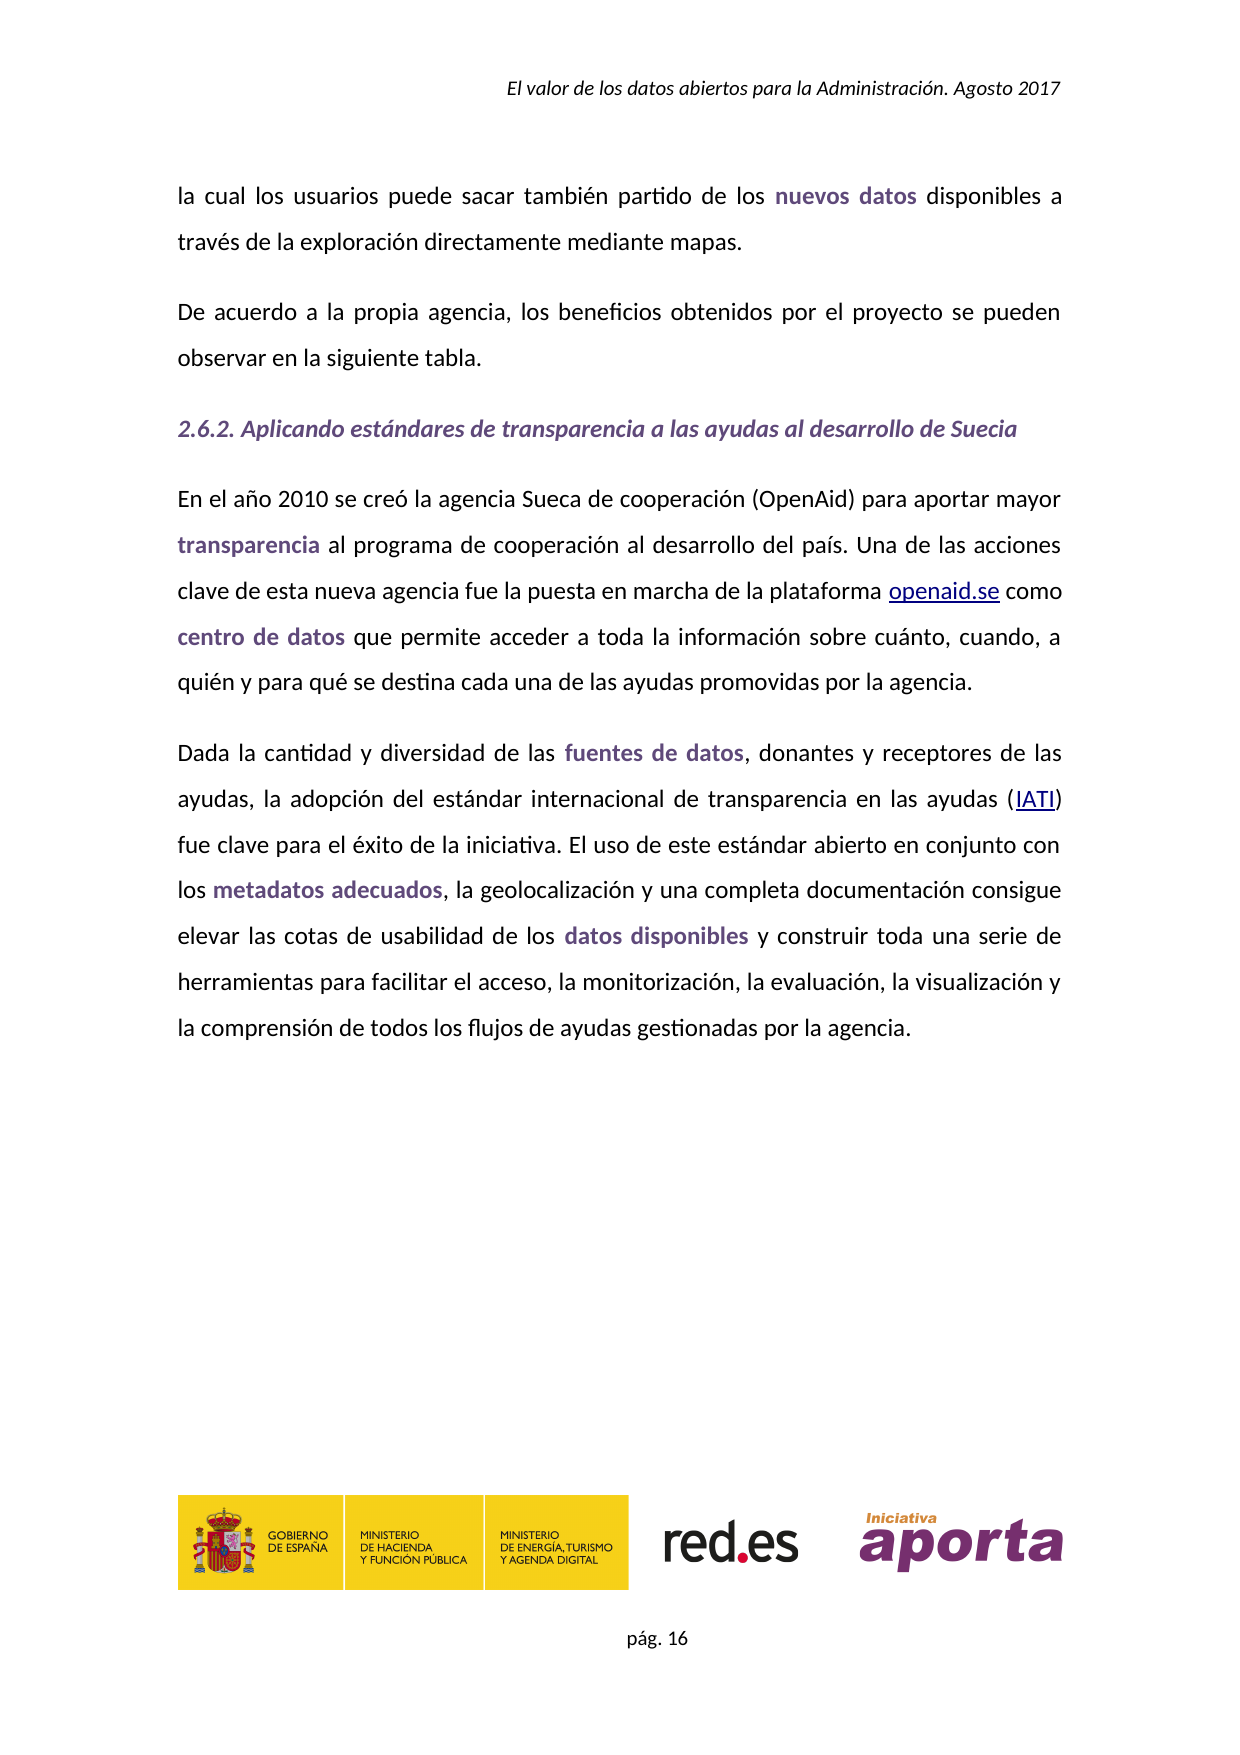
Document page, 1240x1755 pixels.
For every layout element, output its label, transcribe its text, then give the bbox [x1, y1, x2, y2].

text En el año 2010 se creó la agencia Sueca de cooperación (OpenAid) para aportar mayor transparencia al programa de cooperación al desarrollo del país. Una de las acciones clave de esta nueva agencia fue la puesta en marcha de la plataforma openaid.se como centro de datos que permite acceder a toda la información sobre cuánto, cuando, a quién y para qué se destina cada una de las ayudas promovidas por la agencia. [177, 484, 1062, 697]
text la cual los usuarios puede sacar también partido de los nuevos datos disponibles a través de la exploración directamente mediante mapas. [177, 180, 1062, 256]
subtitle 2.6.2. Aplicando estándares de transparencia a las ayudas al desarrollo de Suecia [177, 413, 1062, 443]
text Dada la cantidad y diversidad de las fuentes de datos, donantes y receptores de las ayudas, la adopción del estándar internacional de transparencia en las ayudas (IATI) fue clave para el éxito de la iniciativa. El uso de este estándar abierto en conjunto con los metadatos adecuados, la geolocalización y una completa documentación consigue elevar las cotas de usabilidad de los datos disponibles y construir toda una serie de herramientas para facilitar el acceso, la monitorización, la evaluación, la visualización y la comprensión de todos los flujos de ayudas gestionadas por la agencia. [177, 737, 1062, 1042]
text De acuerdo a la propia agencia, los beneficios obtenidos por el proyecto se pueden observar en la siguiente tabla. [177, 296, 1062, 373]
